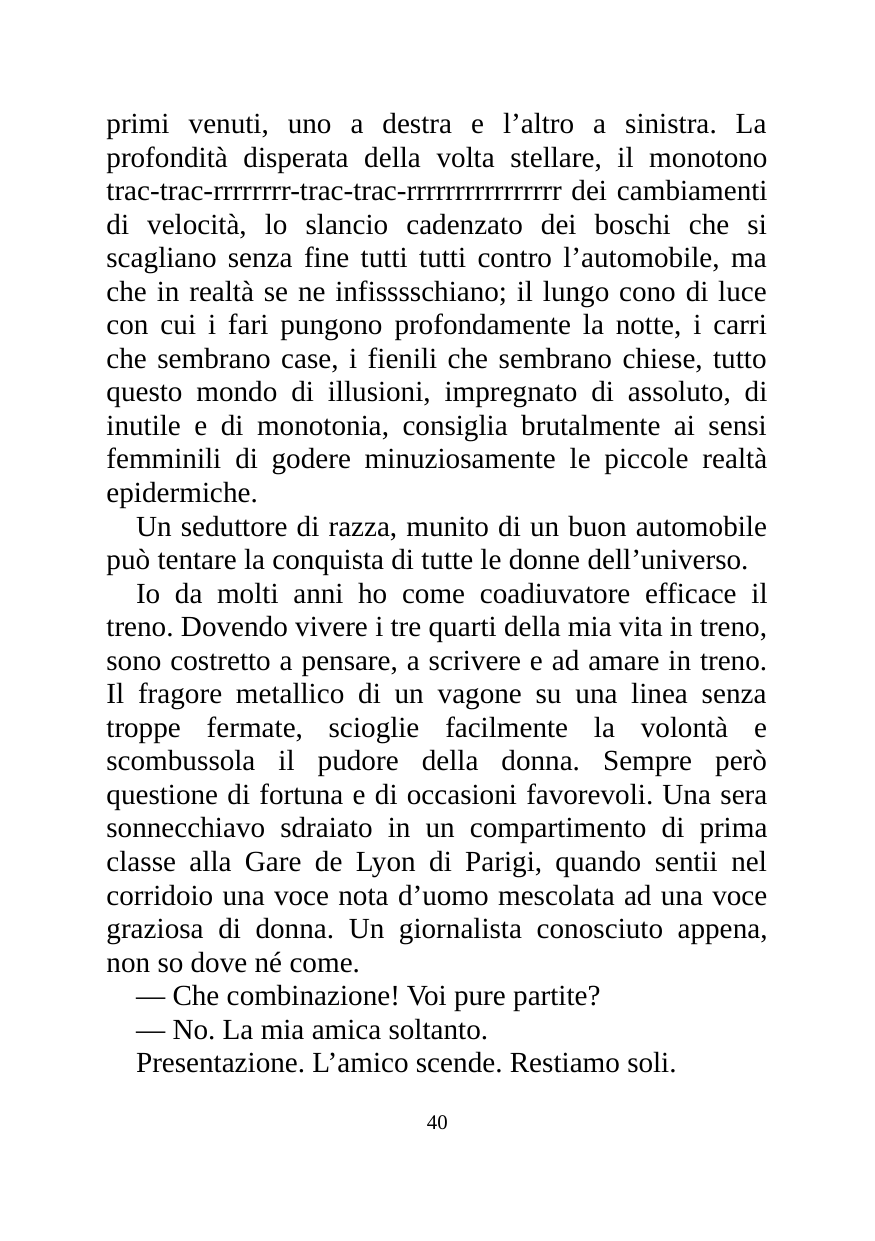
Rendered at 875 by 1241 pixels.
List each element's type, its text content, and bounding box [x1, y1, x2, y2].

text Un seduttore di razza, munito di un buon automobile può tentare la conquista di tutte le donne dell’universo. [106, 509, 768, 576]
text — Che combinazione! Voi pure partite? [106, 978, 768, 1012]
text primi venuti, uno a destra e l’altro a sinistra. La profondità disperata della volta stellare, il monotono trac-trac-rrrrrrrr-trac-trac-rrrrrrrrrrrrrrrr dei cambiamenti di velocità, lo slancio cadenzato dei boschi che si scagliano senza fine tutti tutti contro l’automobile, ma che in realtà se ne infisssschiano; il lungo cono di luce con cui i fari pungono profondamente la notte, i carri che sembrano case, i fienili che sembrano chiese, tutto questo mondo di illusioni, impregnato di assoluto, di inutile e di monotonia, consiglia brutalmente ai sensi femminili di godere minuziosamente le piccole realtà epidermiche. [106, 106, 768, 509]
text Io da molti anni ho come coadiuvatore efficace il treno. Dovendo vivere i tre quarti della mia vita in treno, sono costretto a pensare, a scrivere e ad amare in treno. Il fragore metallico di un vagone su una linea senza troppe fermate, scioglie facilmente la volontà e scombussola il pudore della donna. Sempre però questione di fortuna e di occasioni favorevoli. Una sera sonnecchiavo sdraiato in un compartimento di prima classe alla Gare de Lyon di Parigi, quando sentii nel corridoio una voce nota d’uomo mescolata ad una voce graziosa di donna. Un giornalista conosciuto appena, non so dove né come. [106, 576, 768, 978]
text — No. La mia amica soltanto. [106, 1012, 768, 1045]
text Presentazione. L’amico scende. Restiamo soli. [106, 1045, 768, 1079]
